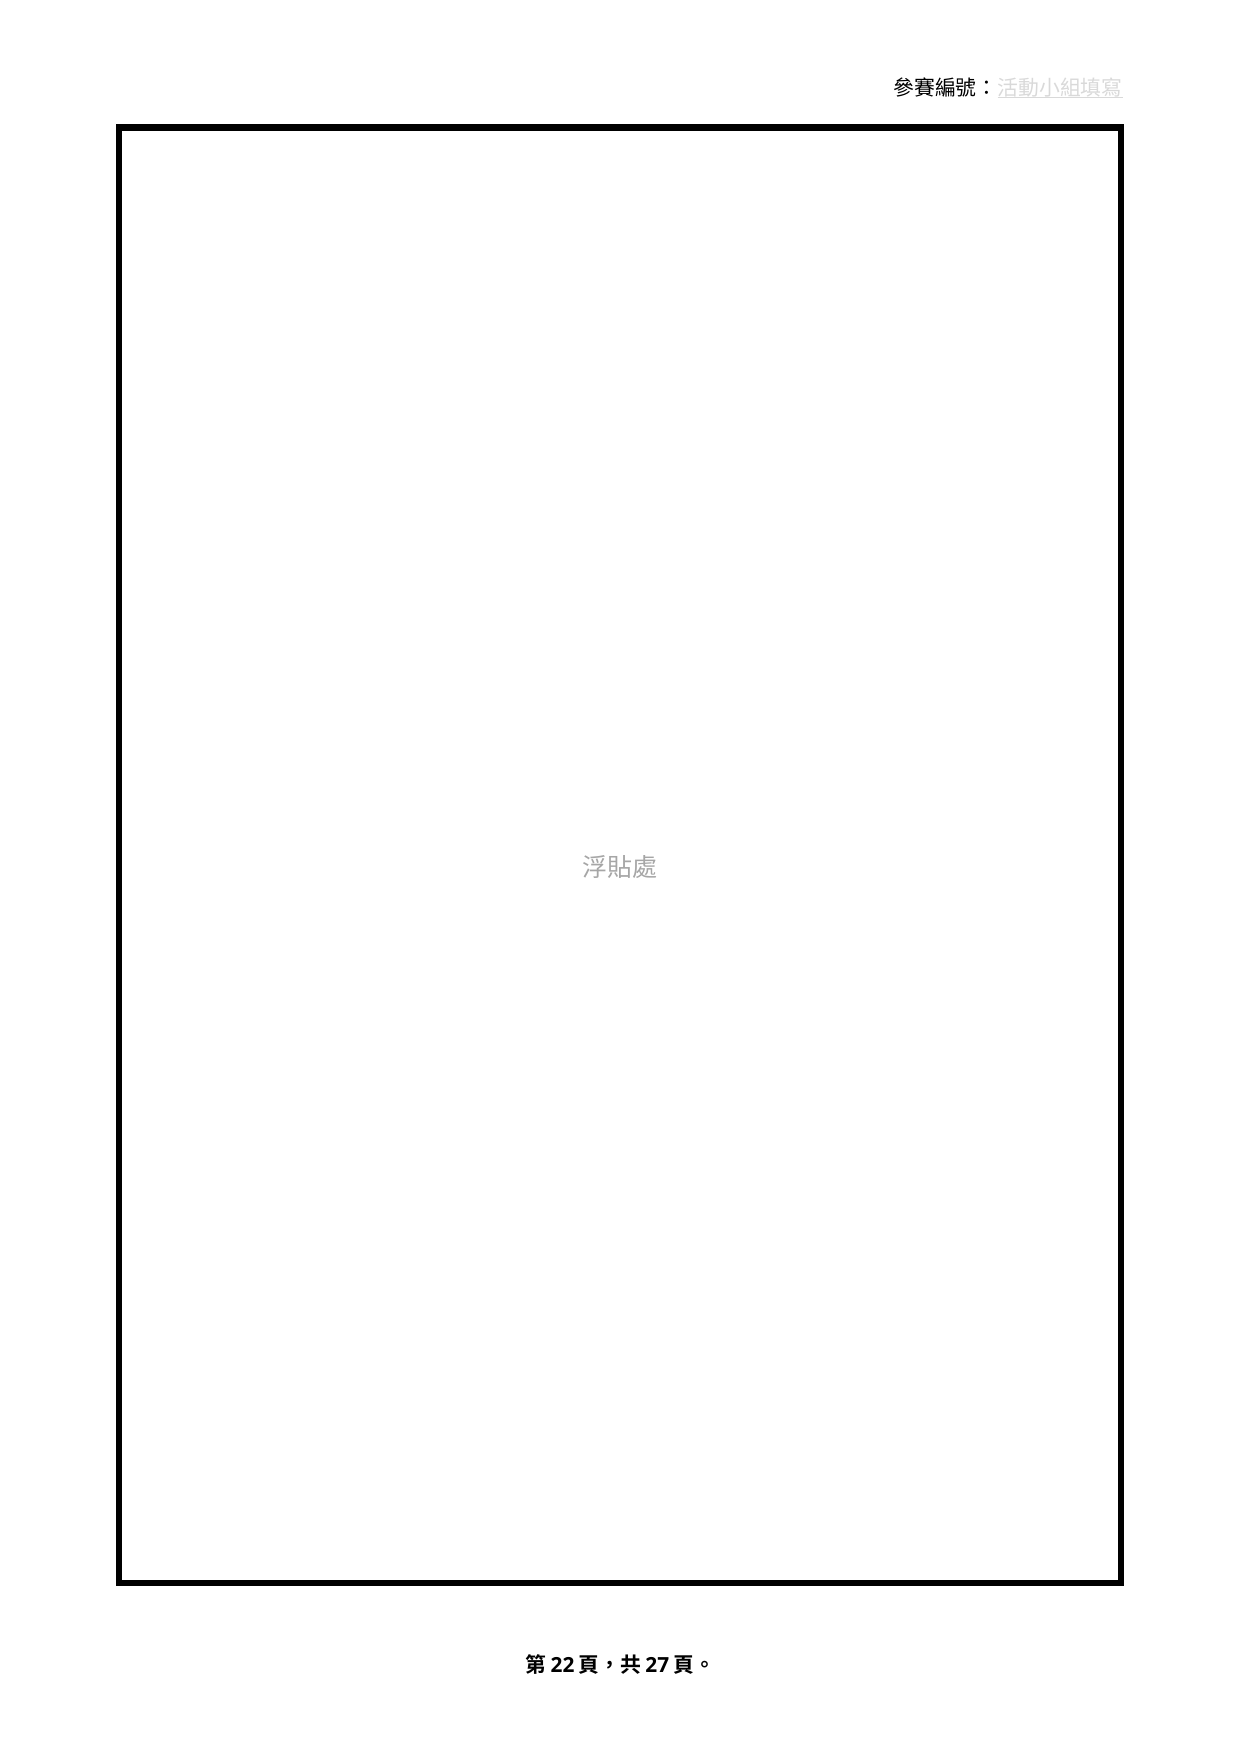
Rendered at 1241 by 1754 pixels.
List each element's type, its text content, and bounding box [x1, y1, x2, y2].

table_cell 浮貼處 [122, 131, 1118, 1579]
